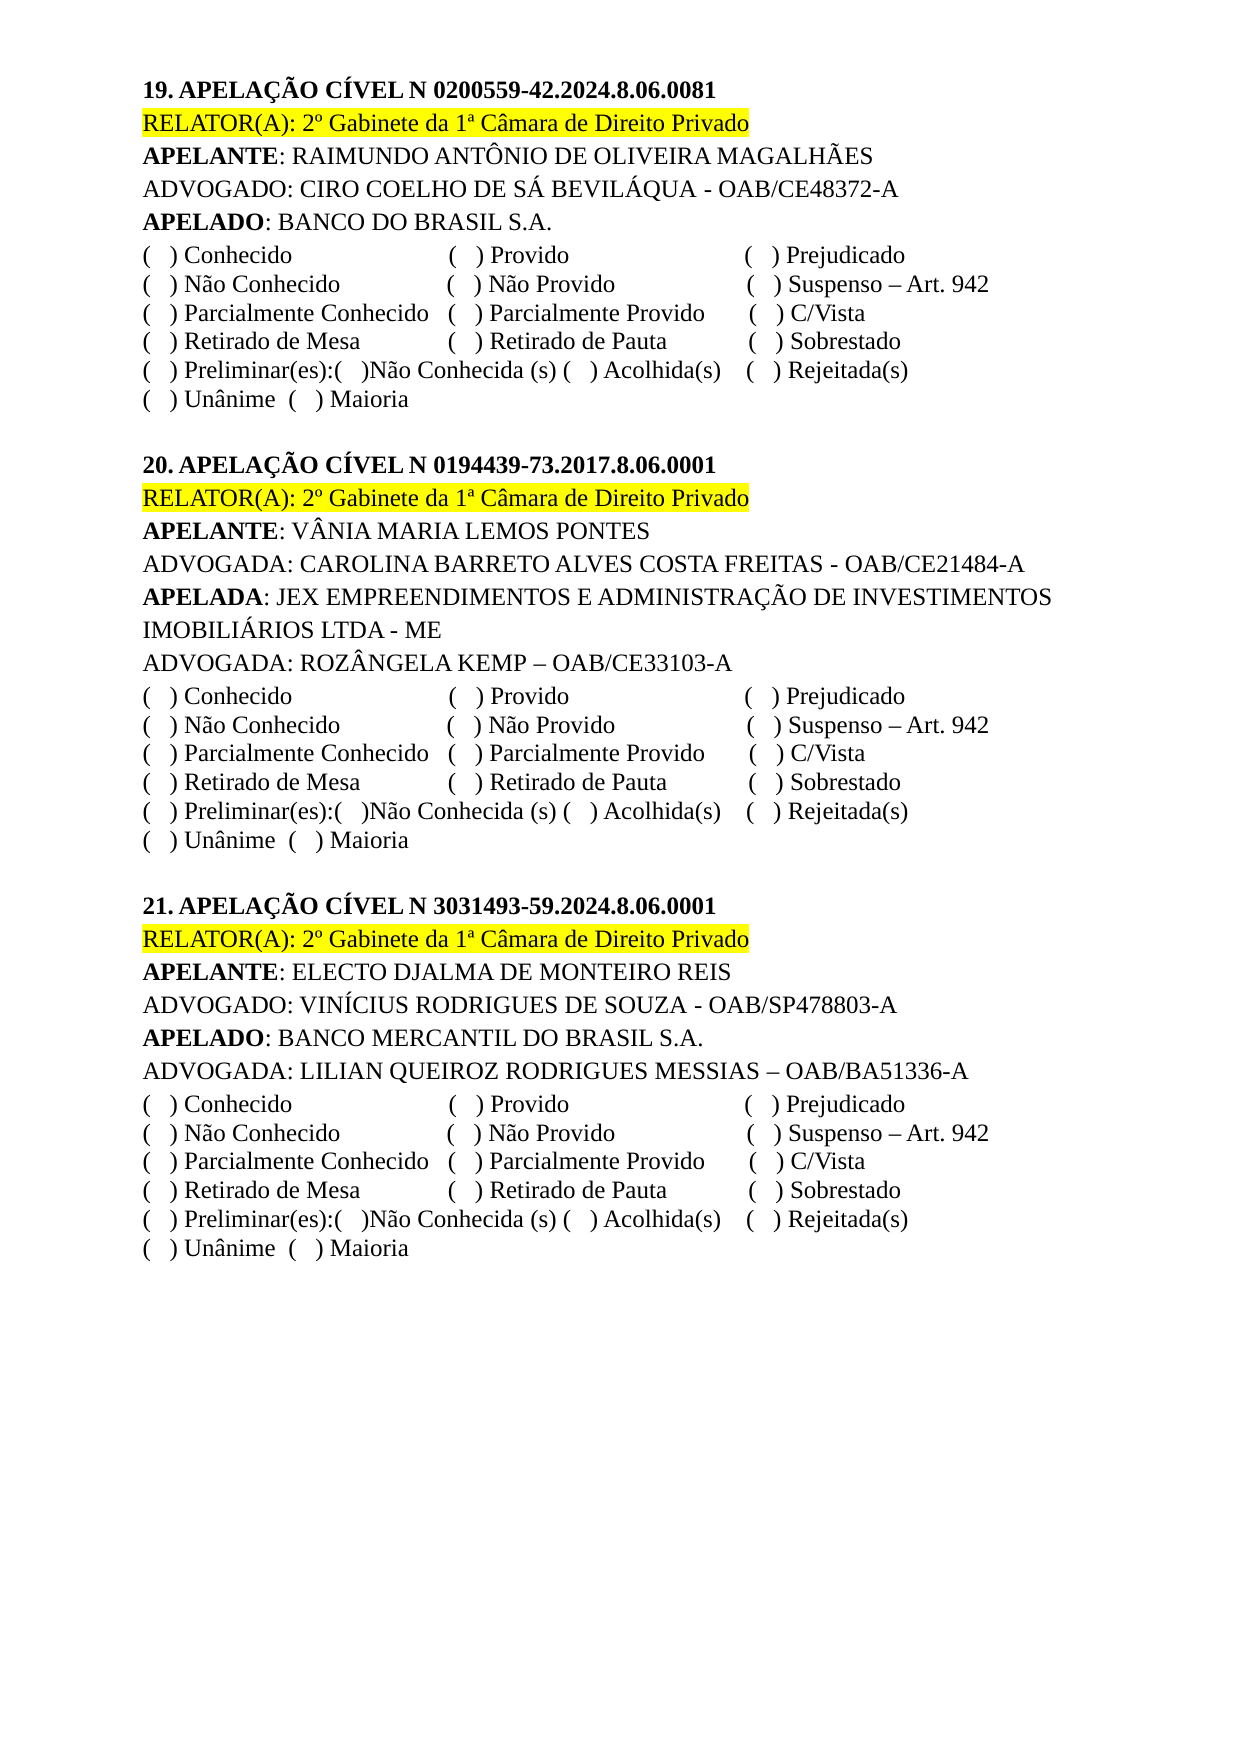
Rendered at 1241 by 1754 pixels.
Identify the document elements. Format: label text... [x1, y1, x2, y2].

text ( ) Unânime ( ) Maioria 20. APELAÇÃO CÍVEL N 0194439-73.2017.8.06.0001 RELATOR(A): 2º Gabinete da 1ª Câmara de Direito Privado APELANTE: VÂNIA MARIA LEMOS PONTES ADVOGADA: CAROLINA BARRETO ALVES COSTA FREITAS - OAB/CE21484-A APELADA: JEX EMPREENDIMENTOS E ADMINISTRAÇÃO DE INVESTIMENTOS IMOBILIÁRIOS LTDA - ME ADVOGADA: ROZÂNGELA KEMP – OAB/CE33103-A [142, 384, 1141, 677]
text ( ) Preliminar(es):( )Não Conhecida (s) ( ) Acolhida(s) ( ) Rejeitada(s) [142, 796, 1158, 825]
text ( ) Retirado de Mesa ( ) Retirado de Pauta ( ) Sobrestado [142, 767, 1158, 796]
text ( ) Unânime ( ) Maioria 21. APELAÇÃO CÍVEL N 3031493-59.2024.8.06.0001 RELATOR(A): 2º Gabinete da 1ª Câmara de Direito Privado APELANTE: ELECTO DJALMA DE MONTEIRO REIS ADVOGADO: VINÍCIUS RODRIGUES DE SOUZA - OAB/SP478803-A APELADO: BANCO MERCANTIL DO BRASIL S.A. ADVOGADA: LILIAN QUEIROZ RODRIGUES MESSIAS – OAB/BA51336-A [142, 825, 1141, 1085]
text ( ) Não Conhecido ( ) Não Provido ( ) Suspenso – Art. 942 [142, 710, 1158, 738]
text ( ) Não Conhecido ( ) Não Provido ( ) Suspenso – Art. 942 [142, 269, 1158, 298]
text ( ) Conhecido ( ) Provido ( ) Prejudicado [142, 681, 1141, 710]
text ( ) Preliminar(es):( )Não Conhecida (s) ( ) Acolhida(s) ( ) Rejeitada(s) [142, 355, 1158, 384]
text ( ) Conhecido ( ) Provido ( ) Prejudicado [142, 1089, 1141, 1118]
text ( ) Retirado de Mesa ( ) Retirado de Pauta ( ) Sobrestado [142, 326, 1158, 355]
text ( ) Parcialmente Conhecido ( ) Parcialmente Provido ( ) C/Vista [142, 1146, 1158, 1175]
text ( ) Não Conhecido ( ) Não Provido ( ) Suspenso – Art. 942 [142, 1118, 1158, 1146]
text 19. APELAÇÃO CÍVEL N 0200559-42.2024.8.06.0081 RELATOR(A): 2º Gabinete da 1ª Câmara de Direito Privado APELANTE: RAIMUNDO ANTÔNIO DE OLIVEIRA MAGALHÃES ADVOGADO: CIRO COELHO DE SÁ BEVILÁQUA - OAB/CE48372-A APELADO: BANCO DO BRASIL S.A. [142, 75, 1141, 236]
text ( ) Conhecido ( ) Provido ( ) Prejudicado [142, 240, 1141, 269]
text ( ) Unânime ( ) Maioria [142, 1233, 1141, 1327]
text ( ) Parcialmente Conhecido ( ) Parcialmente Provido ( ) C/Vista [142, 298, 1158, 326]
text ( ) Parcialmente Conhecido ( ) Parcialmente Provido ( ) C/Vista [142, 738, 1158, 767]
text ( ) Preliminar(es):( )Não Conhecida (s) ( ) Acolhida(s) ( ) Rejeitada(s) [142, 1204, 1158, 1233]
text ( ) Retirado de Mesa ( ) Retirado de Pauta ( ) Sobrestado [142, 1175, 1158, 1204]
